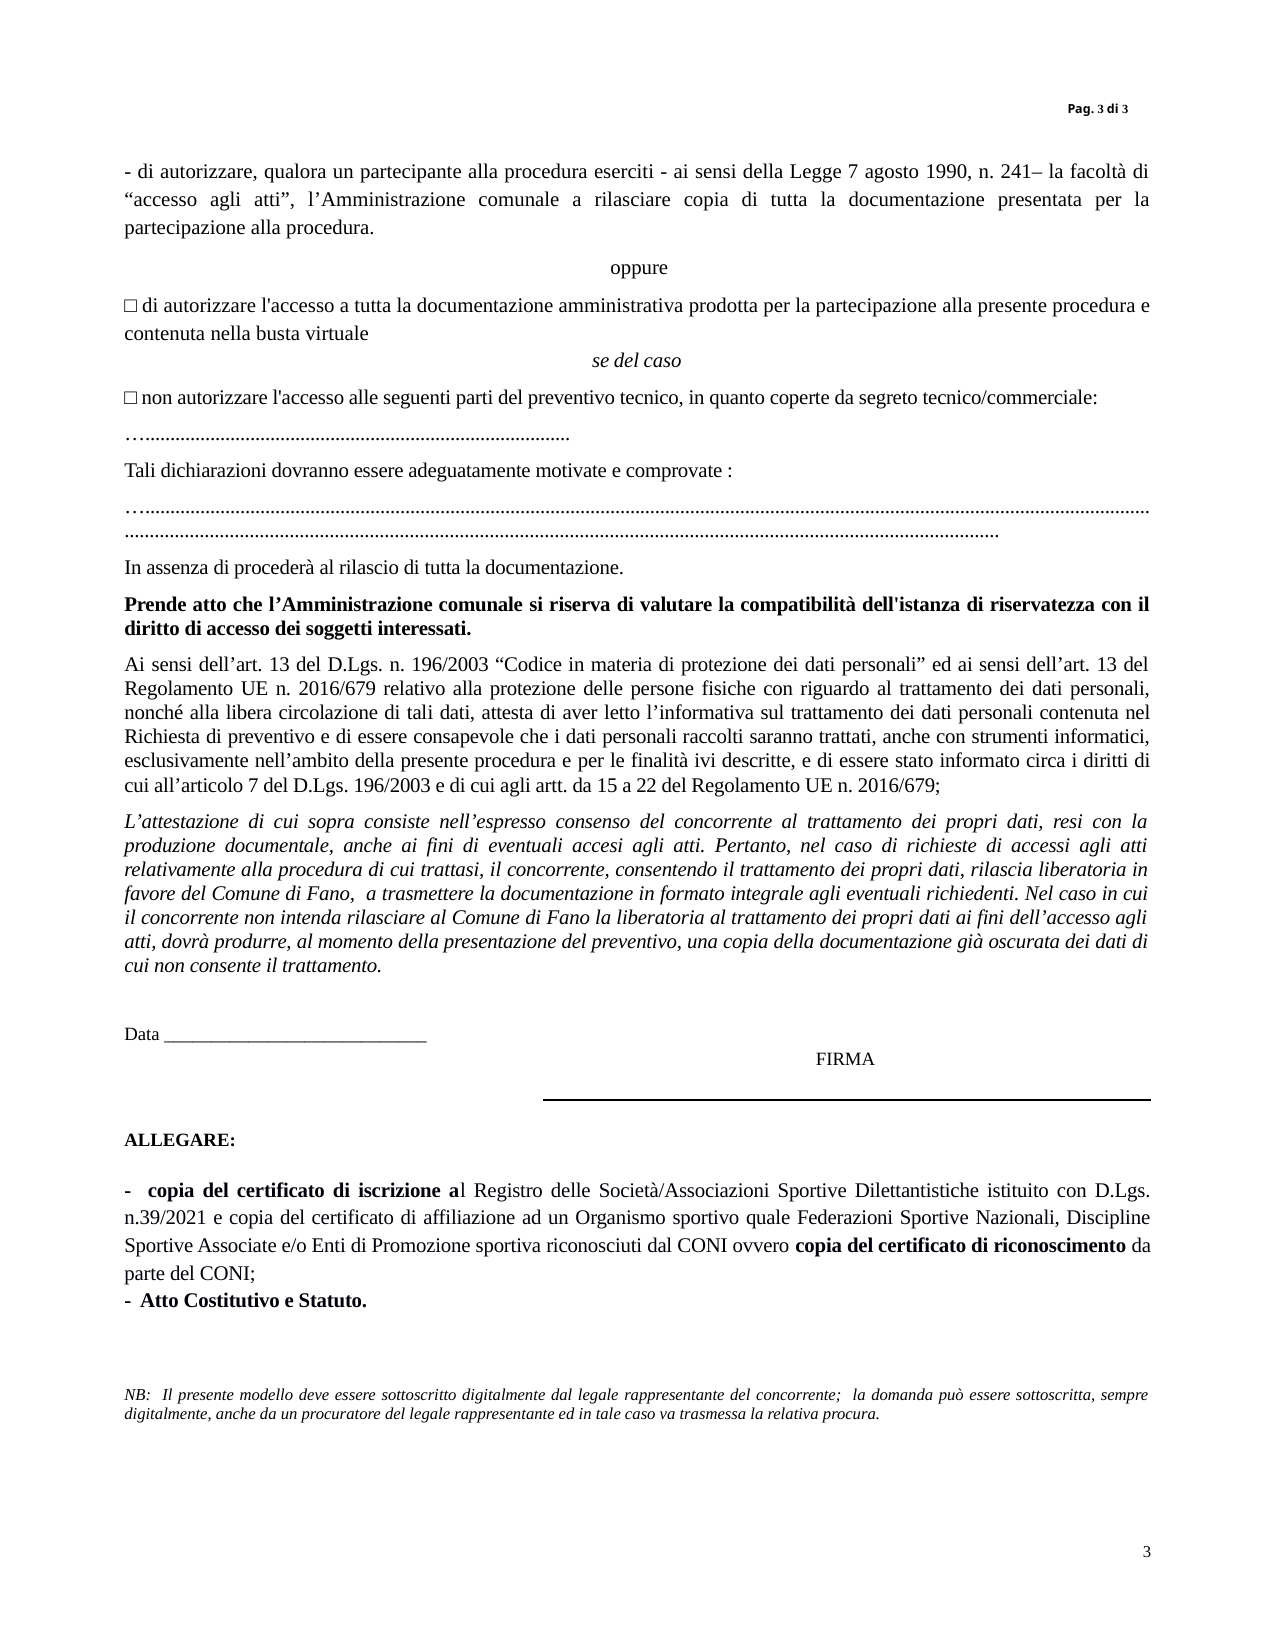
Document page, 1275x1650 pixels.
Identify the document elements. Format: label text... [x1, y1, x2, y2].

text NB: Il presente modello deve essere sottoscritto digitalmente dal legale rappresentante del concorrente; la domanda può essere sottoscritta, sempre digitalmente, anche da un procuratore del legale rappresentante ed in tale caso va trasmessa la relativa procura. [124, 1384, 1151, 1423]
list In assenza di procederà al rilascio di tutta la documentazione. [124, 555, 1151, 579]
text Data ____________________________ [124, 1023, 1151, 1045]
text - di autorizzare, qualora un partecipante alla procedura eserciti - ai sensi della Legge 7 agosto 1990, n. 241– la facoltà di “accesso agli atti”, l’Amministrazione comunale a rilasciare copia di tutta la documentazione presentata per la partecipazione alla procedura. [124, 159, 1151, 239]
text - copia del certificato di iscrizione al Registro delle Società/Associazioni Sportive Dilettantistiche istituito con D.Lgs. n.39/2021 e copia del certificato di affiliazione ad un Organismo sportivo quale Federazioni Sportive Nazionali, Discipline Sportive Associate e/o Enti di Promozione sportiva riconosciuti dal CONI ovvero copia del certificato di riconoscimento da parte del CONI; [124, 1178, 1151, 1284]
list …........................................................................................................................................................................................................................................................................................................................................................................................ [124, 494, 1151, 542]
list □ non autorizzare l'accesso alle seguenti parti del preventivo tecnico, in quanto coperte da segreto tecnico/commerciale: [124, 385, 1151, 409]
list Ai sensi dell’art. 13 del D.Lgs. n. 196/2003 “Codice in materia di protezione dei dati personali” ed ai sensi dell’art. 13 del Regolamento UE n. 2016/679 relativo alla protezione delle persone fisiche con riguardo al trattamento dei dati personali, nonché alla libera circolazione di tali dati, attesta di aver letto l’informativa sul trattamento dei dati personali contenuta nel Richiesta di preventivo e di essere consapevole che i dati personali raccolti saranno trattati, anche con strumenti informatici, esclusivamente nell’ambito della presente procedura e per le finalità ivi descritte, e di essere stato informato circa i diritti di cui all’articolo 7 del D.Lgs. 196/2003 e di cui agli artt. da 15 a 22 del Regolamento UE n. 2016/679; [124, 652, 1151, 797]
list Prende atto che l’Amministrazione comunale si riserva di valutare la compatibilità dell'istanza di riservatezza con il diritto di accesso dei soggetti interessati. [124, 592, 1151, 640]
text - Atto Costitutivo e Statuto. [124, 1288, 1151, 1312]
list …..................................................................................... [124, 421, 1151, 445]
list □ di autorizzare l'accesso a tutta la documentazione amministrativa prodotta per la partecipazione alla presente procedura e contenuta nella busta virtuale [124, 293, 1151, 344]
list oppure [127, 255, 1151, 279]
text ALLEGARE: [124, 1129, 1151, 1150]
list se del caso [124, 348, 1151, 372]
text FIRMA [543, 1048, 1151, 1069]
text L’attestazione di cui sopra consiste nell’espresso consenso del concorrente al trattamento dei propri dati, resi con la produzione documentale, anche ai fini di eventuali accesi agli atti. Pertanto, nel caso di richieste di accessi agli atti relativamente alla procedura di cui trattasi, il concorrente, consentendo il trattamento dei propri dati, rilascia liberatoria in favore del Comune di Fano, a trasmettere la documentazione in formato integrale agli eventuali richiedenti. Nel caso in cui il concorrente non intenda rilasciare al Comune di Fano la liberatoria al trattamento dei propri dati ai fini dell’accesso agli atti, dovrà produrre, al momento della presentazione del preventivo, una copia della documentazione già oscurata dei dati di cui non consente il trattamento. [124, 809, 1151, 977]
list Tali dichiarazioni dovranno essere adeguatamente motivate e comprovate : [124, 458, 1151, 482]
